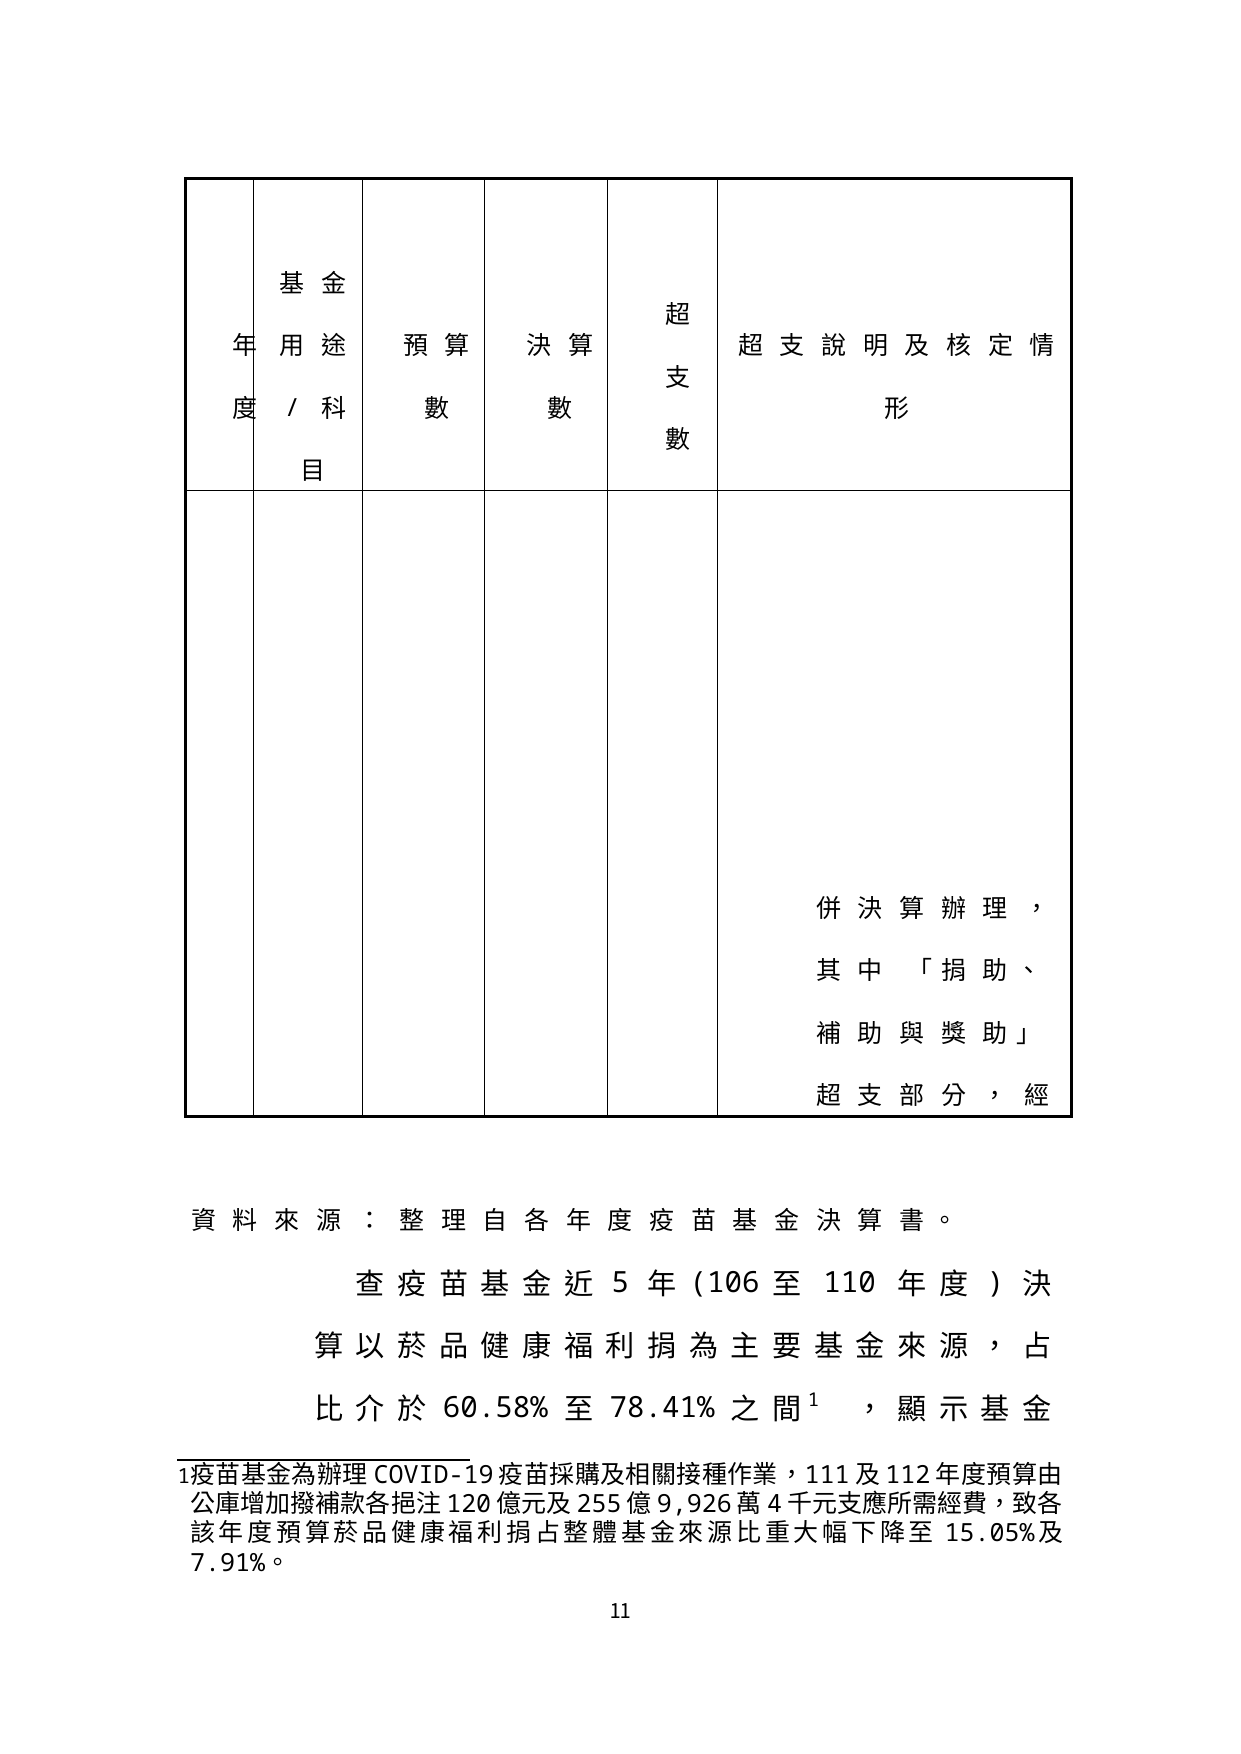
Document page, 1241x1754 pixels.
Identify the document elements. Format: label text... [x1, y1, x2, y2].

table_header 基金用途/科目 [254, 180, 362, 490]
table_cell 因COVID-19疫情致民眾防疫意識提升踴躍接種流感疫苗，109年度增購之流感疫苗，部分劑量依契約於110年度交貨付款，且地方政府衛生局參考109年民眾踴躍接種經驗，提報流感疫苗需求量及接種處置費增加所致。 行政院110年12月23日院授衛字第1100151084號函同意超支併決算辦理，其中「捐助、補助與獎助」超支部分，經行政院110年12月15日院授主基營字第1100201772號函同意辦理。 [718, 491, 1070, 1115]
table_header 決算數 [485, 180, 607, 490]
text 疫苗基金為辦理COVID-19疫苗採購及相關接種作業，111及112年度預算由公庫增加撥補款各挹注120億元及255億9,926萬4千元支應所需經費，致各該年度預算菸品健康福利捐占整體基金來源比重大幅下降至15.05%及7.91%。 [177, 1460, 1063, 1577]
table_header 超支說明及核定情形 [718, 180, 1070, 490]
table_cell [608, 491, 717, 1115]
table_header 預算數 [363, 180, 484, 490]
table_cell [187, 491, 253, 1115]
table_header 年度 [187, 180, 253, 490]
table_header 超支數 [608, 180, 717, 490]
table_cell [363, 491, 484, 1115]
table_cell [254, 491, 362, 1115]
table_cell [485, 491, 607, 1115]
text 資料來源：整理自各年度疫苗基金決算書。 [183, 1177, 1058, 1240]
text 查疫苗基金近5年(106至110年度)決算以菸品健康福利捐為主要基金來源，占比介於60.58%至78.41%之間，顯示基金整體運作深受菸品健康福利捐徵收分配數影響；又近年政府積極推動各項菸害防制及教育宣導措施，已使國人吸菸行為有所轉變，據國民健康署辦理109年度國人吸菸行為之調查結果，18歲以上成人吸菸率由97年度之21.9%，降至109年度之13.1%，且政府已訂定113年度成人吸菸率降至12.7%之政策目標，倘能如期達標將影響菸品健康福利捐徵收數，致縮減基金可獲配財源。為利基金永續經營，允宜切實依執行要點第24點規定於預算執行時加強財務控管。 [271, 1240, 1058, 1427]
